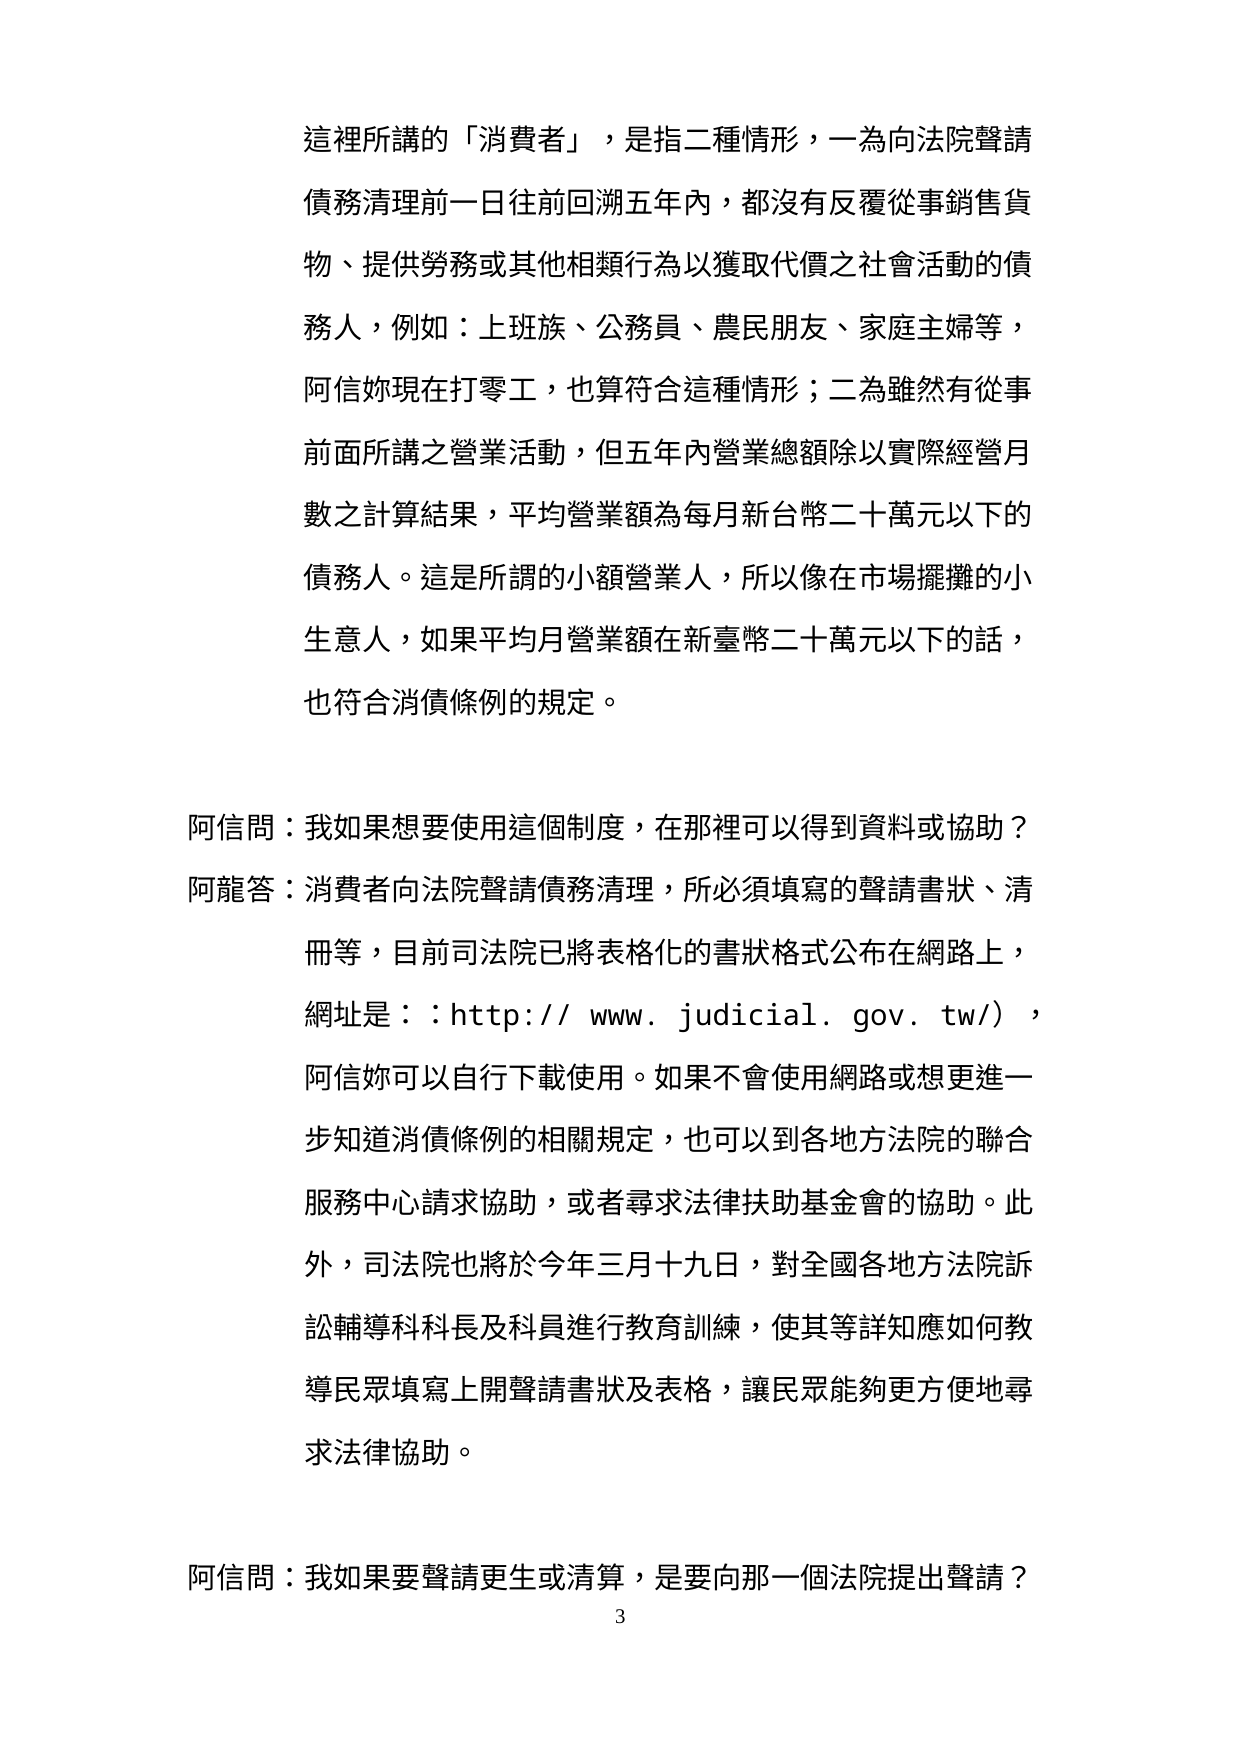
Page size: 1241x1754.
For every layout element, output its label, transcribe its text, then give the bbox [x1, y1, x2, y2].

text 阿信問：我如果想要使用這個制度，在那裡可以得到資料或協助？ [187, 784, 1053, 846]
text 阿龍答：消費者向法院聲請債務清理，所必須填寫的聲請書狀、清冊等，目前司法院已將表格化的書狀格式公布在網路上，網址是：：http:// www. judicial. gov. tw/），阿信妳可以自行下載使用。如果不會使用網路或想更進一步知道消債條例的相關規定，也可以到各地方法院的聯合服務中心請求協助，或者尋求法律扶助基金會的協助。此外，司法院也將於今年三月十九日，對全國各地方法院訴訟輔導科科長及科員進行教育訓練，使其等詳知應如何教導民眾填寫上開聲請書狀及表格，讓民眾能夠更方便地尋求法律協助。 [187, 846, 1053, 1471]
text 這裡所講的「消費者」，是指二種情形，一為向法院聲請債務清理前一日往前回溯五年內，都沒有反覆從事銷售貨物、提供勞務或其他相類行為以獲取代價之社會活動的債務人，例如：上班族、公務員、農民朋友、家庭主婦等，阿信妳現在打零工，也算符合這種情形；二為雖然有從事前面所講之營業活動，但五年內營業總額除以實際經營月數之計算結果，平均營業額為每月新台幣二十萬元以下的債務人。這是所謂的小額營業人，所以像在市場擺攤的小生意人，如果平均月營業額在新臺幣二十萬元以下的話，也符合消債條例的規定。 [304, 96, 1053, 721]
text 阿信問：我如果要聲請更生或清算，是要向那一個法院提出聲請？ [187, 1534, 1053, 1596]
